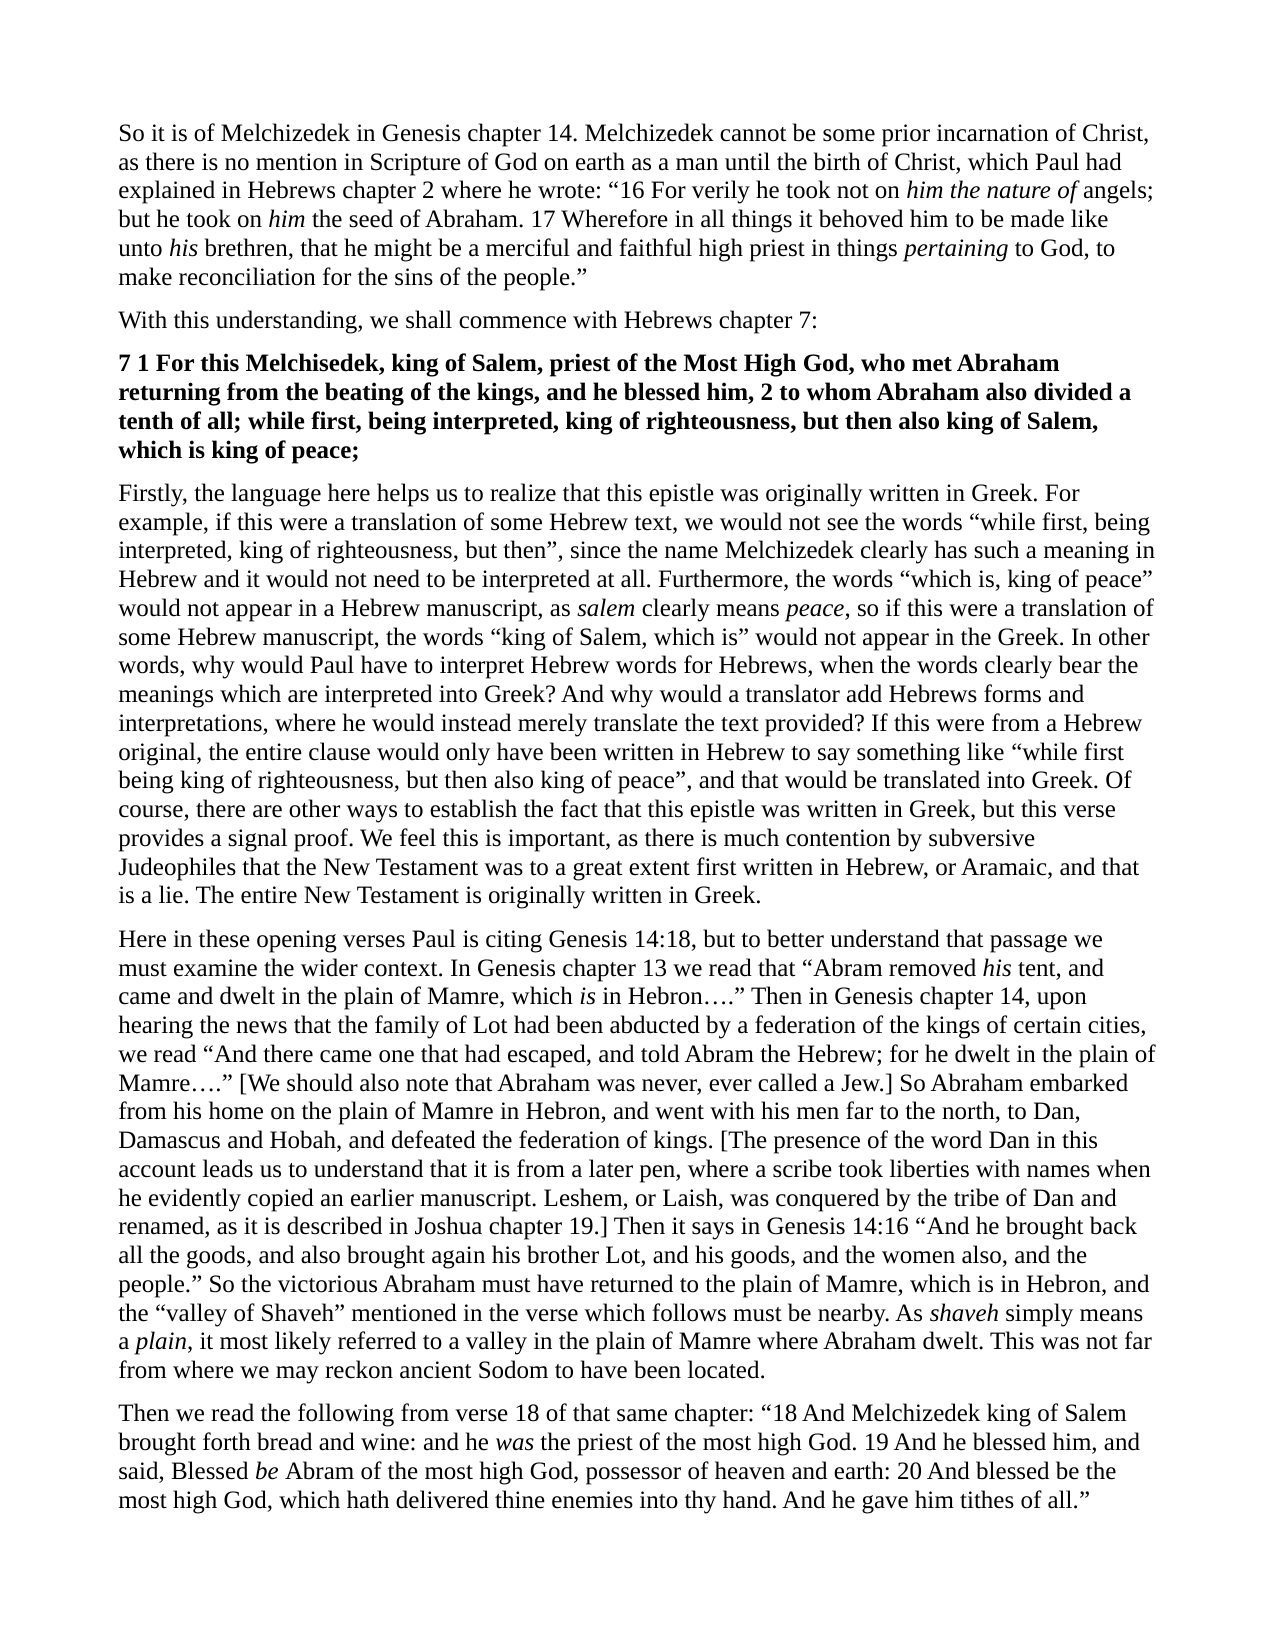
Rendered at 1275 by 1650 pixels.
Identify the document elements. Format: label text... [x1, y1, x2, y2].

text 7 1 For this Melchisedek, king of Salem, priest of the Most High God, who met Abraham returning from the beating of the kings, and he blessed him, 2 to whom Abraham also divided a tenth of all; while first, being interpreted, king of righteousness, but then also king of Salem, which is king of peace; [118, 348, 1157, 463]
text Firstly, the language here helps us to realize that this epistle was originally written in Greek. For example, if this were a translation of some Hebrew text, we would not see the words “while first, being interpreted, king of righteousness, but then”, since the name Melchizedek clearly has such a meaning in Hebrew and it would not need to be interpreted at all. Furthermore, the words “which is, king of peace” would not appear in a Hebrew manuscript, as salem clearly means peace, so if this were a translation of some Hebrew manuscript, the words “king of Salem, which is” would not appear in the Greek. In other words, why would Paul have to interpret Hebrew words for Hebrews, when the words clearly bear the meanings which are interpreted into Greek? And why would a translator add Hebrews forms and interpretations, where he would instead merely translate the text provided? If this were from a Hebrew original, the entire clause would only have been written in Hebrew to say something like “while first being king of righteousness, but then also king of peace”, and that would be translated into Greek. Of course, there are other ways to establish the fact that this epistle was written in Greek, but this verse provides a signal proof. We feel this is important, as there is much contention by subversive Judeophiles that the New Testament was to a great extent first written in Hebrew, or Aramaic, and that is a lie. The entire New Testament is originally written in Greek. [118, 478, 1157, 909]
text So it is of Melchizedek in Genesis chapter 14. Melchizedek cannot be some prior incarnation of Christ, as there is no mention in Scripture of God on earth as a man until the birth of Christ, which Paul had explained in Hebrews chapter 2 where he wrote: “16 For verily he took not on him the nature of angels; but he took on him the seed of Abraham. 17 Wherefore in all things it behoved him to be made like unto his brethren, that he might be a merciful and faithful high priest in things pertaining to God, to make reconciliation for the sins of the people.” [118, 118, 1157, 291]
text With this understanding, we shall commence with Hebrews chapter 7: [118, 305, 1157, 334]
text Here in these opening verses Paul is citing Genesis 14:18, but to better understand that passage we must examine the wider context. In Genesis chapter 13 we read that “Abram removed his tent, and came and dwelt in the plain of Mamre, which is in Hebron….” Then in Genesis chapter 14, upon hearing the news that the family of Lot had been abducted by a federation of the kings of certain cities, we read “And there came one that had escaped, and told Abram the Hebrew; for he dwelt in the plain of Mamre….” [We should also note that Abraham was never, ever called a Jew.] So Abraham embarked from his home on the plain of Mamre in Hebron, and went with his men far to the north, to Dan, Damascus and Hobah, and defeated the federation of kings. [The presence of the word Dan in this account leads us to understand that it is from a later pen, where a scribe took liberties with names when he evidently copied an earlier manuscript. Leshem, or Laish, was conquered by the tribe of Dan and renamed, as it is described in Joshua chapter 19.] Then it says in Genesis 14:16 “And he brought back all the goods, and also brought again his brother Lot, and his goods, and the women also, and the people.” So the victorious Abraham must have returned to the plain of Mamre, which is in Hebron, and the “valley of Shaveh” mentioned in the verse which follows must be nearby. As shaveh simply means a plain, it most likely referred to a valley in the plain of Mamre where Abraham dwelt. This was not far from where we may reckon ancient Sodom to have been located. [118, 924, 1157, 1384]
text Then we read the following from verse 18 of that same chapter: “18 And Melchizedek king of Salem brought forth bread and wine: and he was the priest of the most high God. 19 And he blessed him, and said, Blessed be Abram of the most high God, possessor of heaven and earth: 20 And blessed be the most high God, which hath delivered thine enemies into thy hand. And he gave him tithes of all.” [118, 1398, 1157, 1513]
